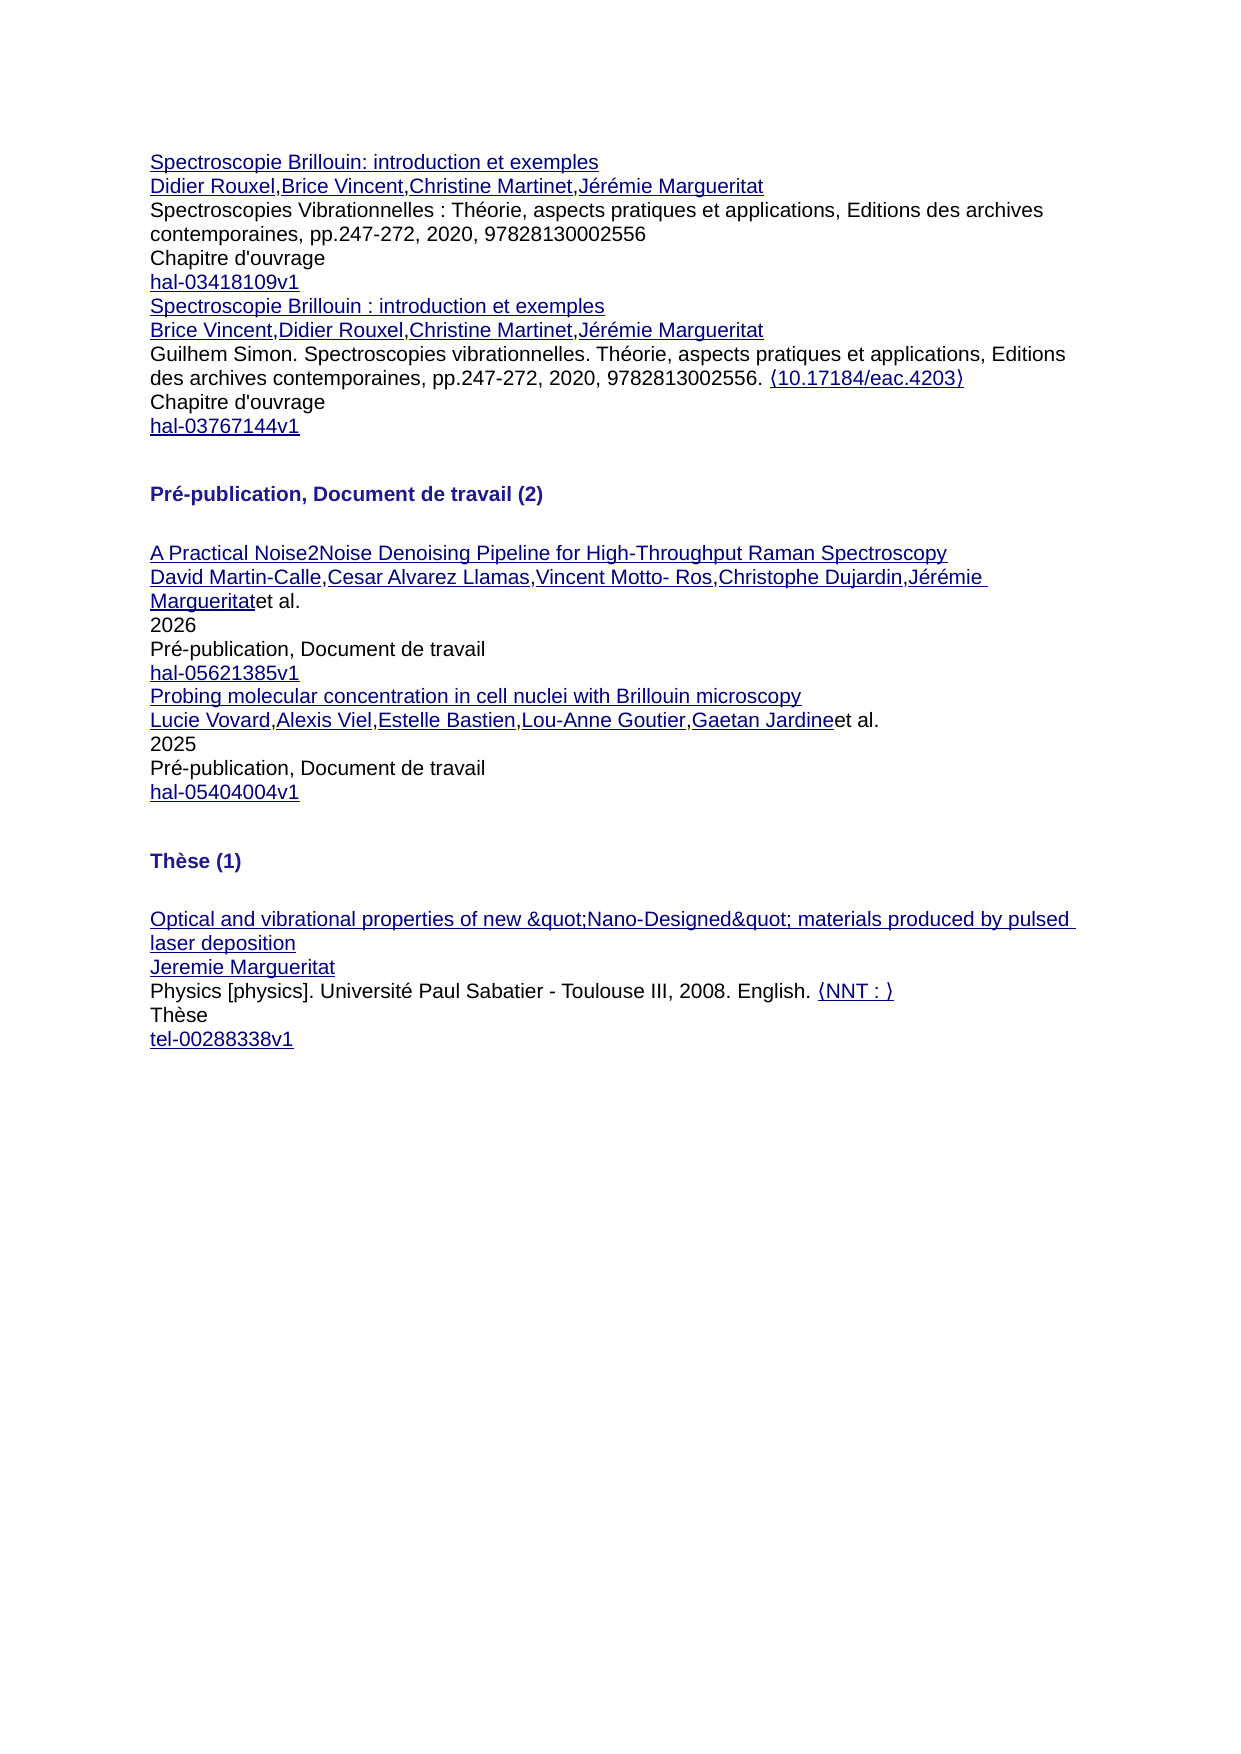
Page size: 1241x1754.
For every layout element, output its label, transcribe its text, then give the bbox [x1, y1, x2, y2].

table_header Optical and vibrational properties of new &quot;Nano-Designed&quot; materials produced by pulsed laser deposition Jeremie Margueritat Physics [physics]. Université Paul Sabatier - Toulouse III, 2008. English. ⟨NNT : ⟩ Thèse tel-00288338v1 [150, 907, 1090, 1051]
table_header A Practical Noise2Noise Denoising Pipeline for High-Throughput Raman Spectroscopy David Martin-Calle,Cesar Alvarez Llamas,Vincent Motto- Ros,Christophe Dujardin,Jérémie Margueritatet al. 2026 Pré-publication, Document de travail hal-05621385v1 [150, 541, 1090, 684]
table_cell Probing molecular concentration in cell nuclei with Brillouin microscopy Lucie Vovard,Alexis Viel,Estelle Bastien,Lou-Anne Goutier,Gaetan Jardineet al. 2025 Pré-publication, Document de travail hal-05404004v1 [150, 684, 1090, 804]
table_cell Spectroscopie Brillouin : introduction et exemples Brice Vincent,Didier Rouxel,Christine Martinet,Jérémie Margueritat Guilhem Simon. Spectroscopies vibrationnelles. Théorie, aspects pratiques et applications, Editions des archives contemporaines, pp.247-272, 2020, 9782813002556. ⟨10.17184/eac.4203⟩ Chapitre d'ouvrage hal-03767144v1 [150, 294, 1090, 437]
table_header Spectroscopie Brillouin: introduction et exemples Didier Rouxel,Brice Vincent,Christine Martinet,Jérémie Margueritat Spectroscopies Vibrationnelles : Théorie, aspects pratiques et applications, Editions des archives contemporaines, pp.247-272, 2020, 97828130002556 Chapitre d'ouvrage hal-03418109v1 [150, 150, 1090, 294]
subtitle Pré-publication, Document de travail (2) [150, 482, 1090, 506]
subtitle Thèse (1) [150, 849, 1090, 873]
